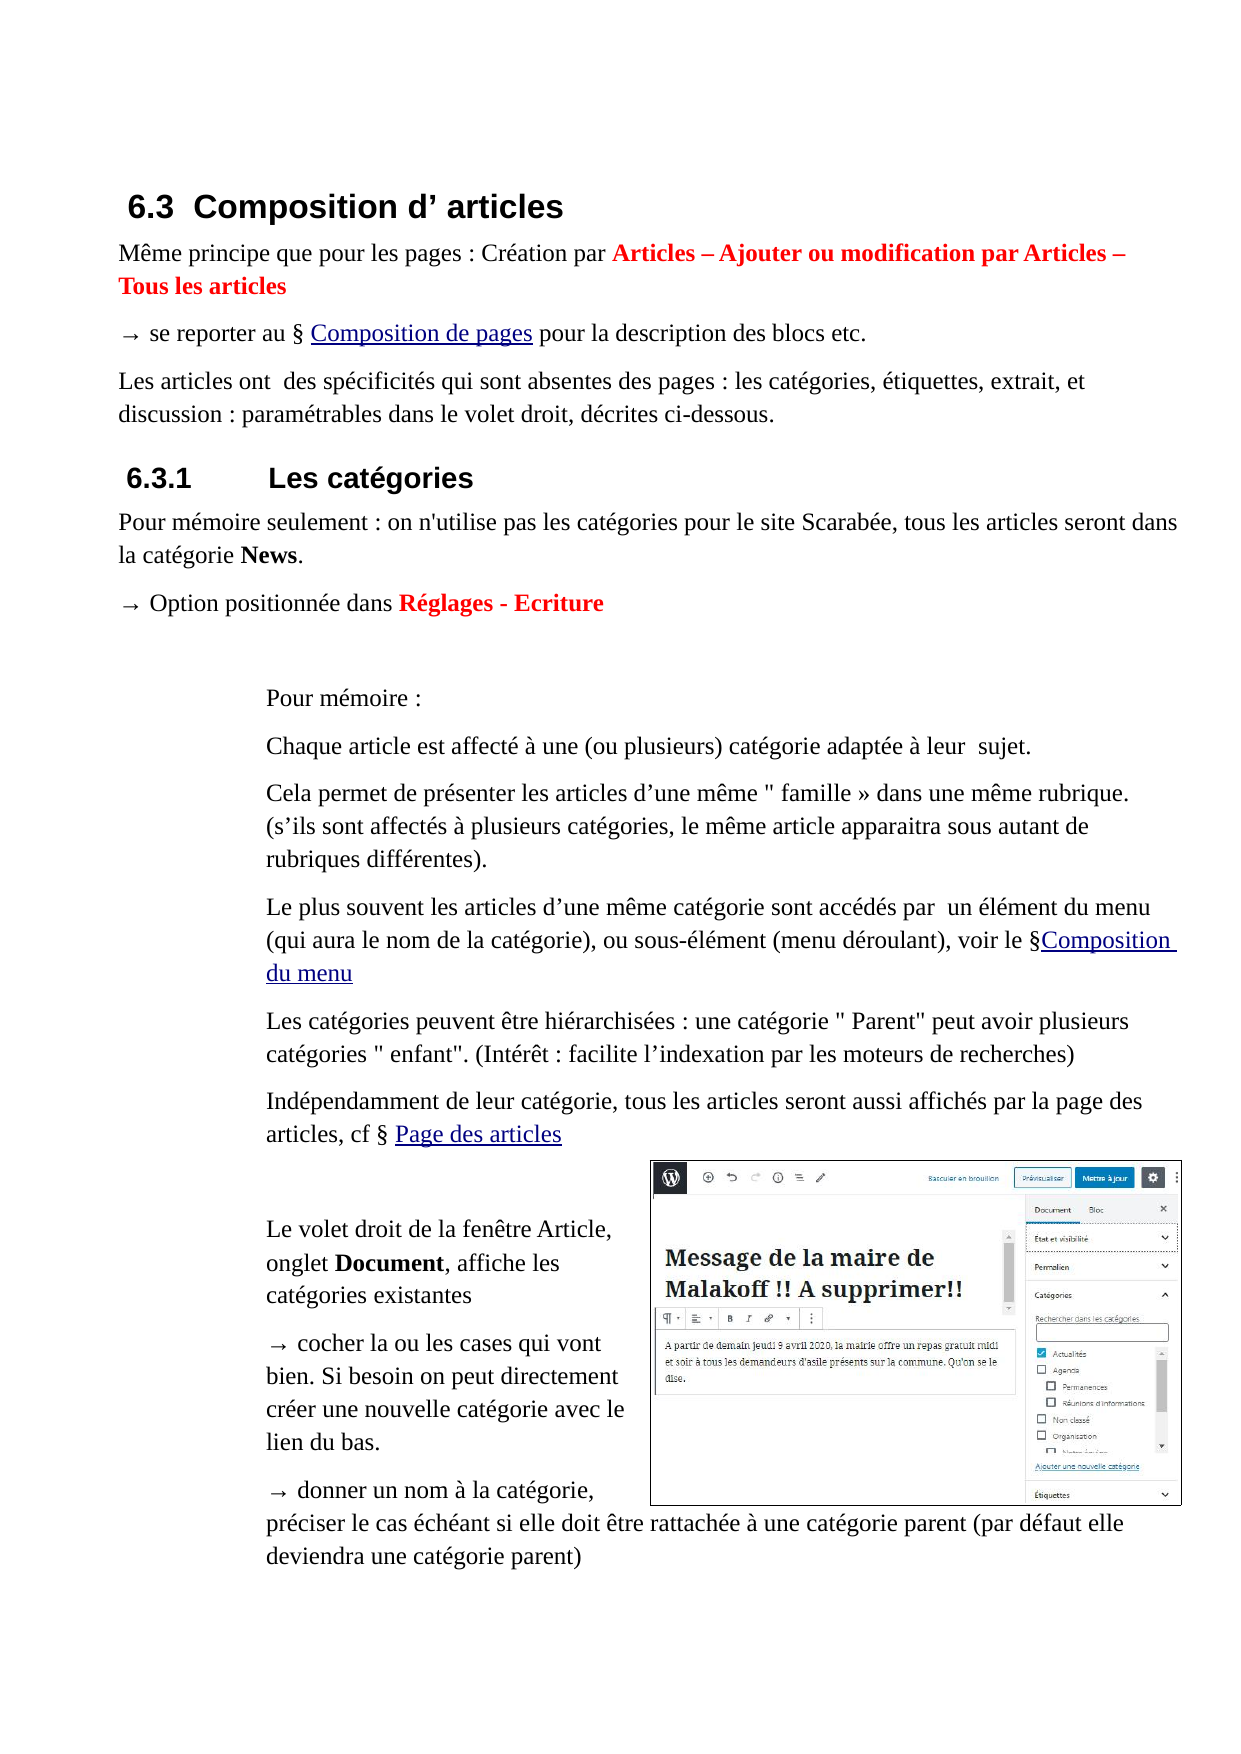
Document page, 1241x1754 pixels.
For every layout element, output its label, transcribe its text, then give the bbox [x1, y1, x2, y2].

text Indépendamment de leur catégorie, tous les articles seront aussi affichés par la page des articles, cf § Page des articles [266, 1086, 1181, 1148]
text → Option positionnée dans Réglages - Ecriture [118, 588, 1181, 617]
text Les catégories peuvent être hiérarchisées : une catégorie " Parent" peut avoir plusieurs catégories " enfant". (Intérêt : facilite l’indexation par les moteurs de recherches) [266, 1006, 1181, 1067]
subtitle Les catégories [118, 461, 1181, 495]
text Même principe que pour les pages : Création par Articles – Ajouter ou modification par Articles – Tous les articles [118, 238, 1181, 299]
text Cela permet de présenter les articles d’une même " famille » dans une même rubrique. (s’ils sont affectés à plusieurs catégories, le même article apparaitra sous autant de rubriques différentes). [266, 778, 1181, 873]
picture [652, 1162, 1178, 1503]
text Pour mémoire : [266, 683, 1181, 712]
text [651, 1161, 1181, 1505]
text Les articles ont des spécificités qui sont absentes des pages : les catégories, étiquettes, extrait, et discussion : paramétrables dans le volet droit, décrites ci-dessous. [118, 366, 1181, 428]
text → donner un nom à la catégorie, préciser le cas échéant si elle doit être rattachée à une catégorie parent (par défaut elle deviendra une catégorie parent) [266, 1475, 1181, 1570]
text Chaque article est affecté à une (ou plusieurs) catégorie adaptée à leur sujet. [266, 731, 1181, 759]
text Pour mémoire seulement : on n'utilise pas les catégories pour le site Scarabée, tous les articles seront dans la catégorie News. [118, 507, 1181, 569]
text Le plus souvent les articles d’une même catégorie sont accédés par un élément du menu (qui aura le nom de la catégorie), ou sous-élément (menu déroulant), voir le §Composition du menu [266, 892, 1181, 987]
subtitle Composition d’ articles [118, 187, 1181, 225]
text Le volet droit de la fenêtre Article, onglet Document, affiche les catégories existantes [266, 1161, 650, 1505]
text → se reporter au § Composition de pages pour la description des blocs etc. [118, 318, 1181, 347]
text → cocher la ou les cases qui vont bien. Si besoin on peut directement créer une nouvelle catégorie avec le lien du bas. [266, 1328, 649, 1456]
